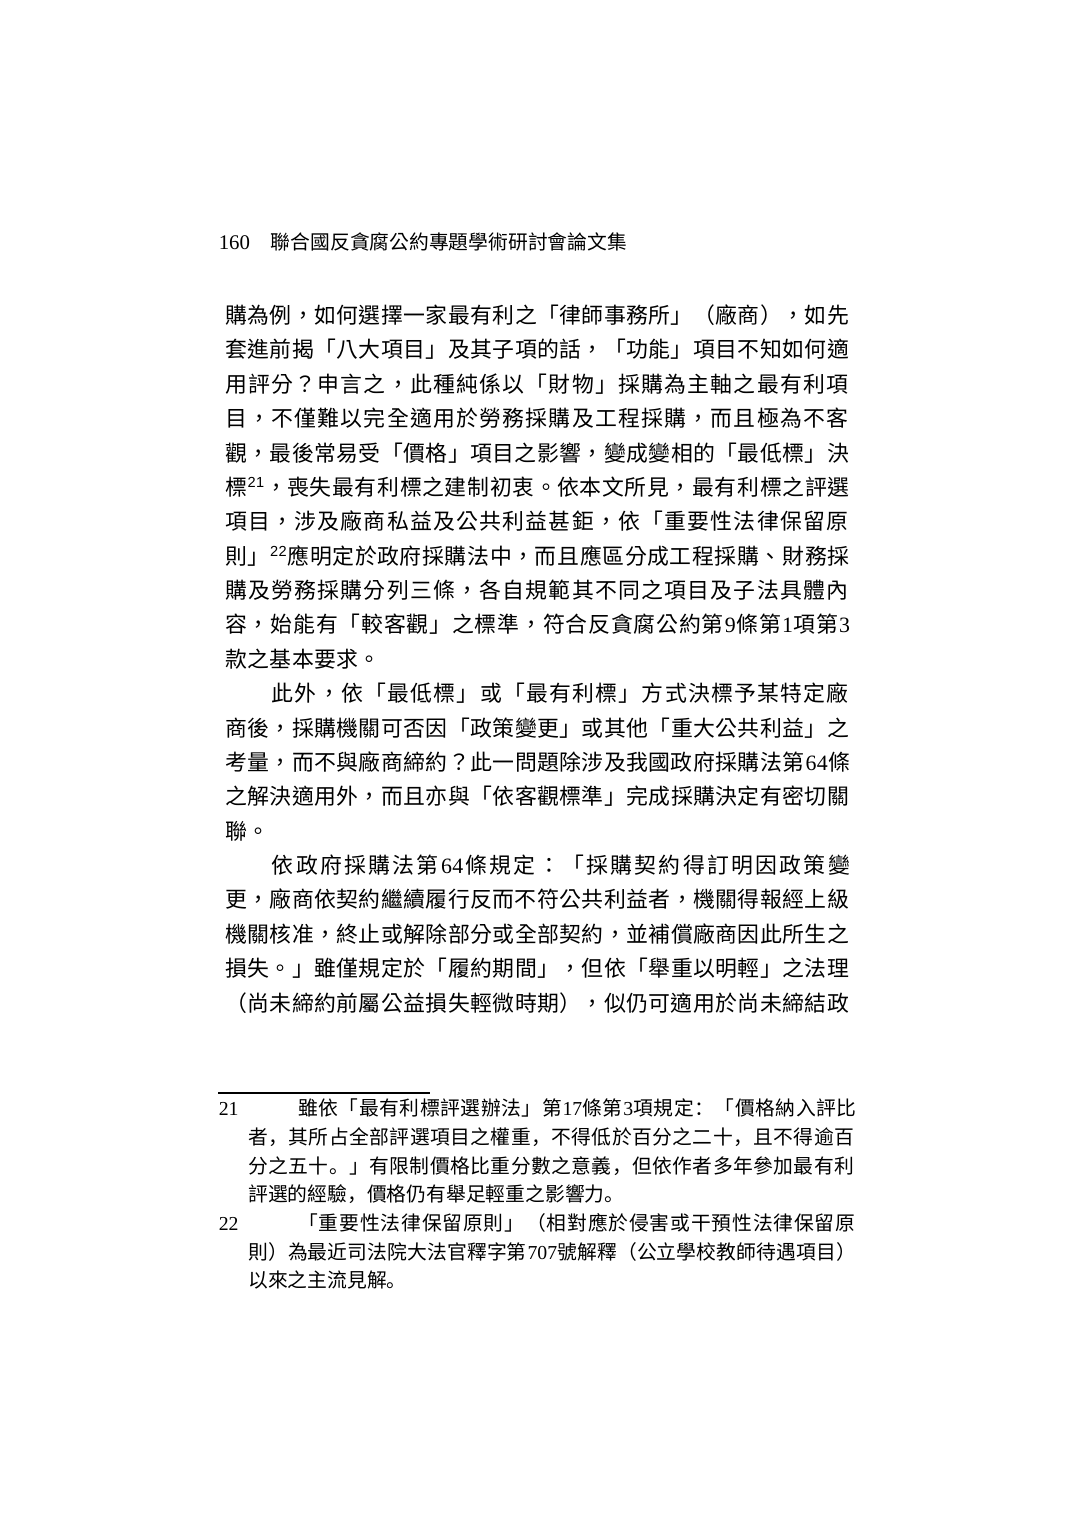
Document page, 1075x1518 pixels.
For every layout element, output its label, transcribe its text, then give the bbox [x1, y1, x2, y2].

text 雖依「最有利標評選辦法」第17條第3項規定：「價格納入評比者，其所占全部評選項目之權重，不得低於百分之二十，且不得逾百分之五十。」有限制價格比重分數之意義，但依作者多年參加最有利評選的經驗，價格仍有舉足輕重之影響力。 [218, 1093, 856, 1207]
text 此外，依「最低標」或「最有利標」方式決標予某特定廠商後，採購機關可否因「政策變更」或其他「重大公共利益」之考量，而不與廠商締約？此一問題除涉及我國政府採購法第64條之解決適用外，而且亦與「依客觀標準」完成採購決定有密切關聯。 [225, 673, 850, 845]
text 購為例，如何選擇一家最有利之「律師事務所」（廠商），如先套進前揭「八大項目」及其子項的話，「功能」項目不知如何適用評分？申言之，此種純係以「財物」採購為主軸之最有利項目，不僅難以完全適用於勞務採購及工程採購，而且極為不客觀，最後常易受「價格」項目之影響，變成變相的「最低標」決標，喪失最有利標之建制初衷。依本文所見，最有利標之評選項目，涉及廠商私益及公共利益甚鉅，依「重要性法律保留原則」應明定於政府採購法中，而且應區分成工程採購、財務採購及勞務採購分列三條，各自規範其不同之項目及子法具體內容，始能有「較客觀」之標準，符合反貪腐公約第9條第1項第3款之基本要求。 [225, 295, 850, 673]
text 「重要性法律保留原則」（相對應於侵害或干預性法律保留原則）為最近司法院大法官釋字第707號解釋（公立學校教師待遇項目）以來之主流見解。 [218, 1207, 856, 1293]
text 依政府採購法第64條規定：「採購契約得訂明因政策變更，廠商依契約繼續履行反而不符公共利益者，機關得報經上級機關核准，終止或解除部分或全部契約，並補償廠商因此所生之損失。」雖僅規定於「履約期間」，但依「舉重以明輕」之法理（尚未締約前屬公益損失輕微時期），似仍可適用於尚未締結政 [225, 845, 850, 1017]
